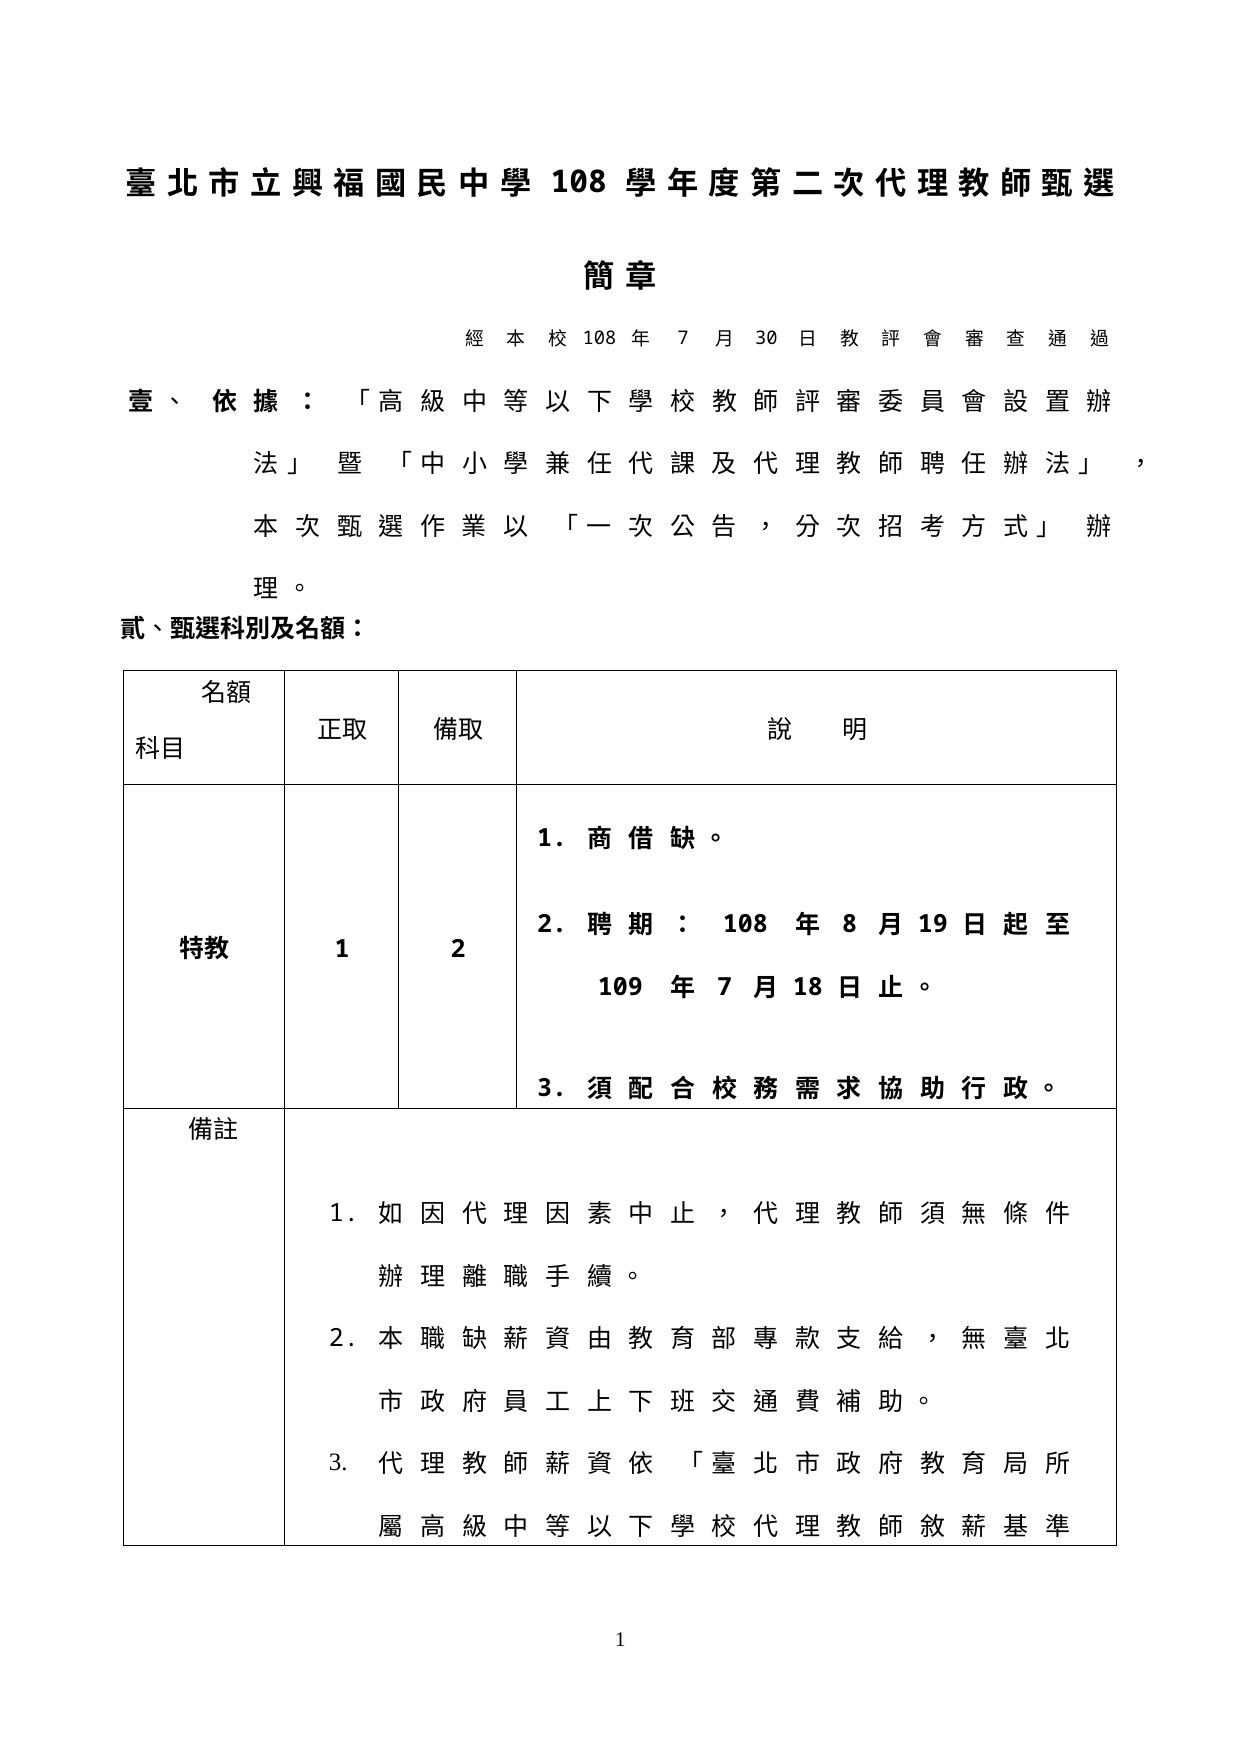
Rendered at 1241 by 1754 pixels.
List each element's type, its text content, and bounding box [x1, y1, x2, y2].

table_cell 如因代理因素中止，代理教師須無條件辦理離職手續。 本職缺薪資由教育部專款支給，無臺北市政府員工上下班交通費補助。 代理教師薪資依「臺北市政府教育局所屬高級中等以下學校代理教師敘薪基準 [285, 1109, 1116, 1545]
text 經本校108年7月30日教評會審查通過 [120, 295, 1120, 358]
table_cell 特教 [124, 785, 284, 1108]
table_cell 備註 [124, 1109, 284, 1545]
text 貳、甄選科別及名額： [120, 608, 1120, 645]
table_header 名額 科目 [124, 671, 284, 784]
table_cell 1 [285, 785, 398, 1108]
table_cell 2 [399, 785, 516, 1108]
table_cell 商借缺。 聘期：108年8月19日起至109年7月18日止。 須配合校務需求協助行政。 [517, 785, 1116, 1108]
table_header 正取 [285, 671, 398, 784]
text 臺北市立興福國民中學108學年度第二次代理教師甄選簡章 [120, 108, 1120, 295]
table_header 說 明 [517, 671, 1116, 784]
table_header 備取 [399, 671, 516, 784]
text 壹、依據：「高級中等以下學校教師評審委員會設置辦法」暨「中小學兼任代課及代理教師聘任辦法」，本次甄選作業以「一次公告，分次招考方式」辦理。 [120, 358, 1120, 608]
